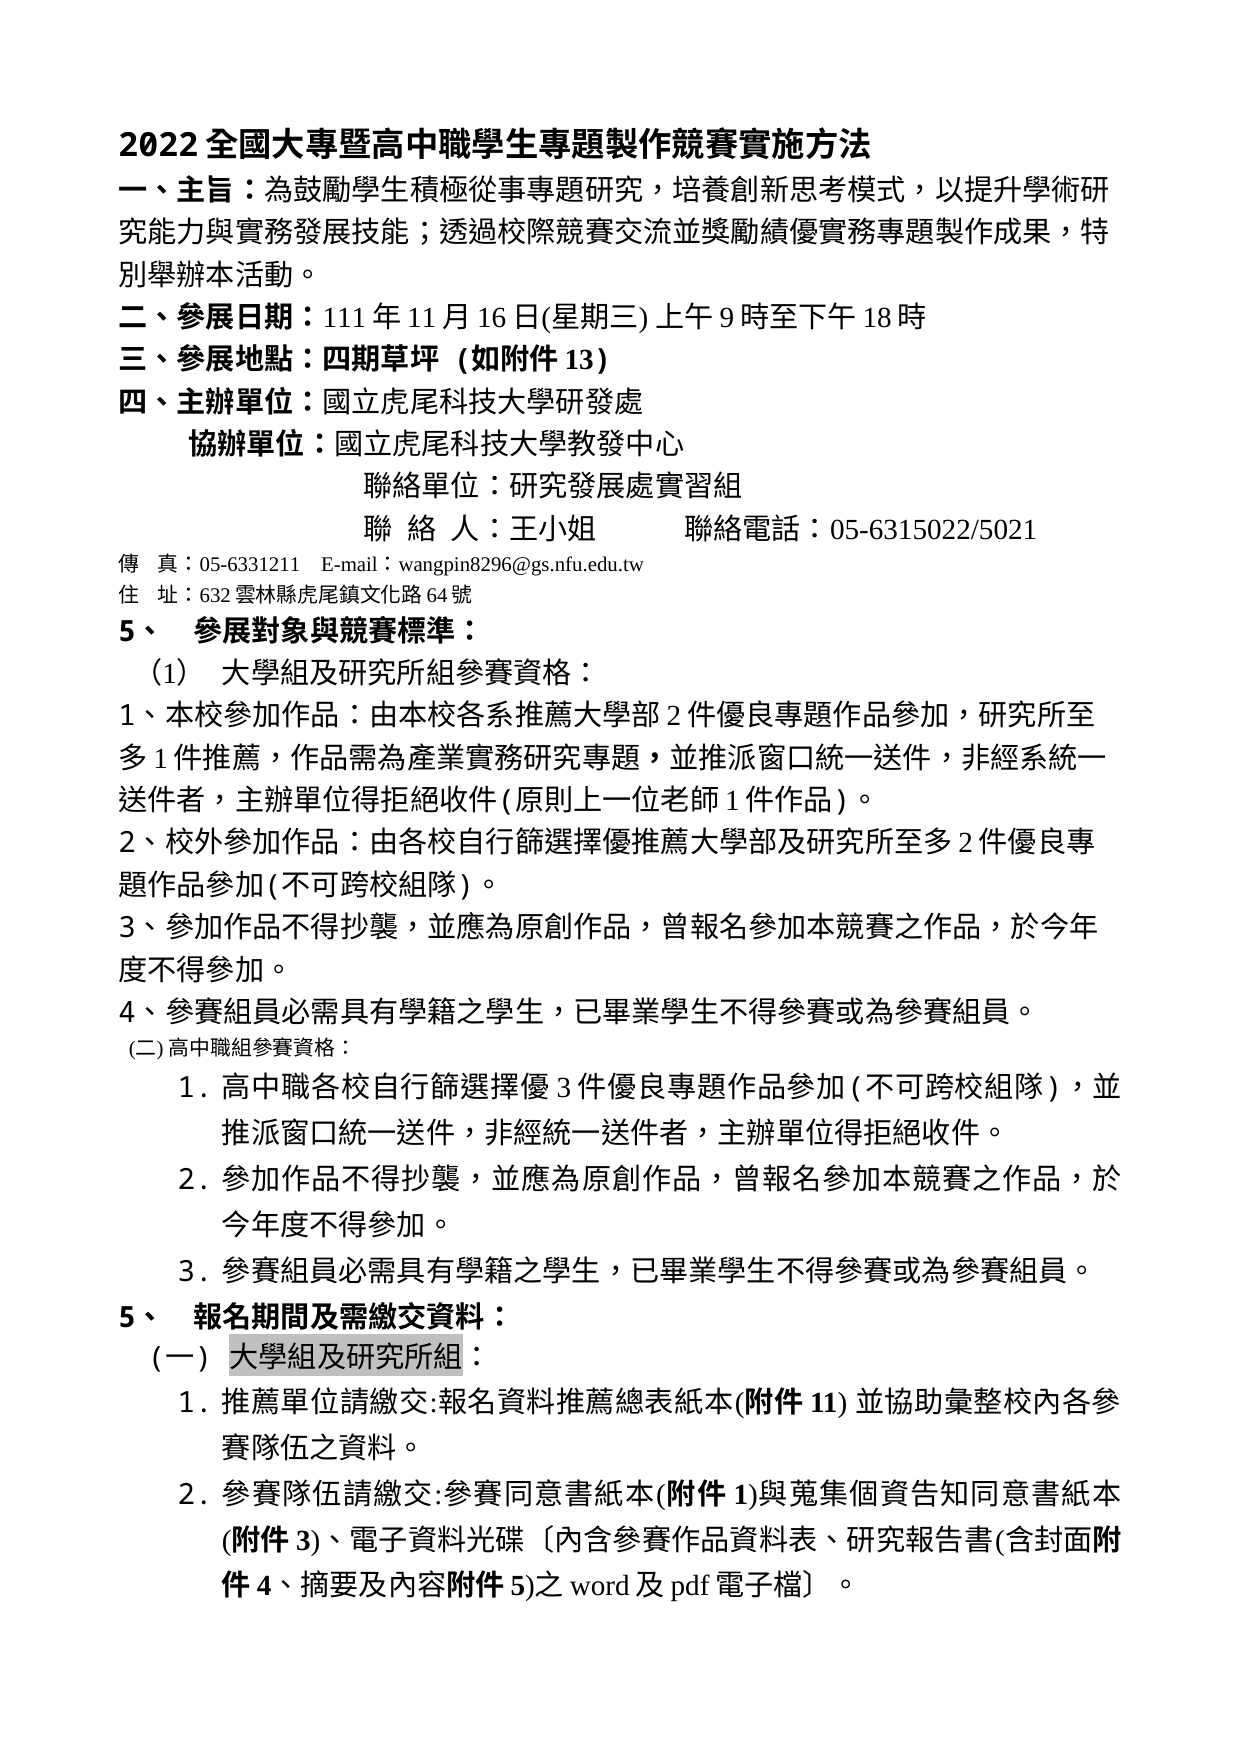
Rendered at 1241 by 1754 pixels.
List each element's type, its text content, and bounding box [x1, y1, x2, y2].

text 3、參加作品不得抄襲，並應為原創作品，曾報名參加本競賽之作品，於今年度不得參加。 [118, 904, 1122, 988]
list 參賽隊伍請繳交:參賽同意書紙本(附件1)與蒐集個資告知同意書紙本(附件3)、電子資料光碟〔內含參賽作品資料表、研究報告書(含封面附件4、摘要及內容附件5)之word及pdf電子檔〕。 [177, 1467, 1122, 1605]
text 協辦單位：國立虎尾科技大學教發中心 [118, 420, 1122, 463]
text 聯絡單位：研究發展處實習組 [118, 463, 1122, 505]
text 傳 真：05-6331211 E-mail：wangpin8296@gs.nfu.edu.tw [118, 548, 1122, 578]
text 1、本校參加作品：由本校各系推薦大學部2件優良專題作品參加，研究所至多1件推薦，作品需為產業實務研究專題，並推派窗口統一送件，非經系統一送件者，主辦單位得拒絕收件(原則上一位老師1件作品)。 [118, 692, 1122, 819]
text 二、參展日期：111年11月16日(星期三) 上午9時至下午18時 [118, 293, 1122, 336]
list 參展對象與競賽標準： [118, 608, 1122, 650]
list 報名期間及需繳交資料： [118, 1290, 1122, 1336]
text 2022全國大專暨高中職學生專題製作競賽實施方法 [118, 118, 1122, 167]
text (一) 大學組及研究所組： [148, 1336, 1122, 1376]
list 參賽組員必需具有學籍之學生，已畢業學生不得參賽或為參賽組員。 [177, 1244, 1122, 1290]
text 4、參賽組員必需具有學籍之學生，已畢業學生不得參賽或為參賽組員。 [118, 988, 1122, 1031]
list 推薦單位請繳交:報名資料推薦總表紙本(附件11) 並協助彙整校內各參賽隊伍之資料。 [177, 1376, 1122, 1467]
text 四、主辦單位：國立虎尾科技大學研發處 [118, 378, 1122, 420]
text 住 址：632雲林縣虎尾鎮文化路64號 [118, 578, 1122, 608]
text 三、參展地點：四期草坪 (如附件13) [118, 336, 1122, 378]
text 2、校外參加作品：由各校自行篩選擇優推薦大學部及研究所至多2件優良專題作品參加(不可跨校組隊)。 [118, 819, 1122, 904]
text 一、主旨：為鼓勵學生積極從事專題研究，培養創新思考模式，以提升學術研究能力與實務發展技能；透過校際競賽交流並獎勵績優實務專題製作成果，特別舉辦本活動。 [118, 167, 1122, 293]
list 高中職各校自行篩選擇優3件優良專題作品參加(不可跨校組隊)，並推派窗口統一送件，非經統一送件者，主辦單位得拒絕收件。 [177, 1061, 1122, 1153]
text 聯 絡 人：王小姐 聯絡電話：05-6315022/5021 [118, 505, 1122, 548]
list 大學組及研究所組參賽資格： [133, 650, 1122, 692]
text (二) 高中職組參賽資格： [118, 1031, 1122, 1061]
list 參加作品不得抄襲，並應為原創作品，曾報名參加本競賽之作品，於今年度不得參加。 [177, 1153, 1122, 1244]
